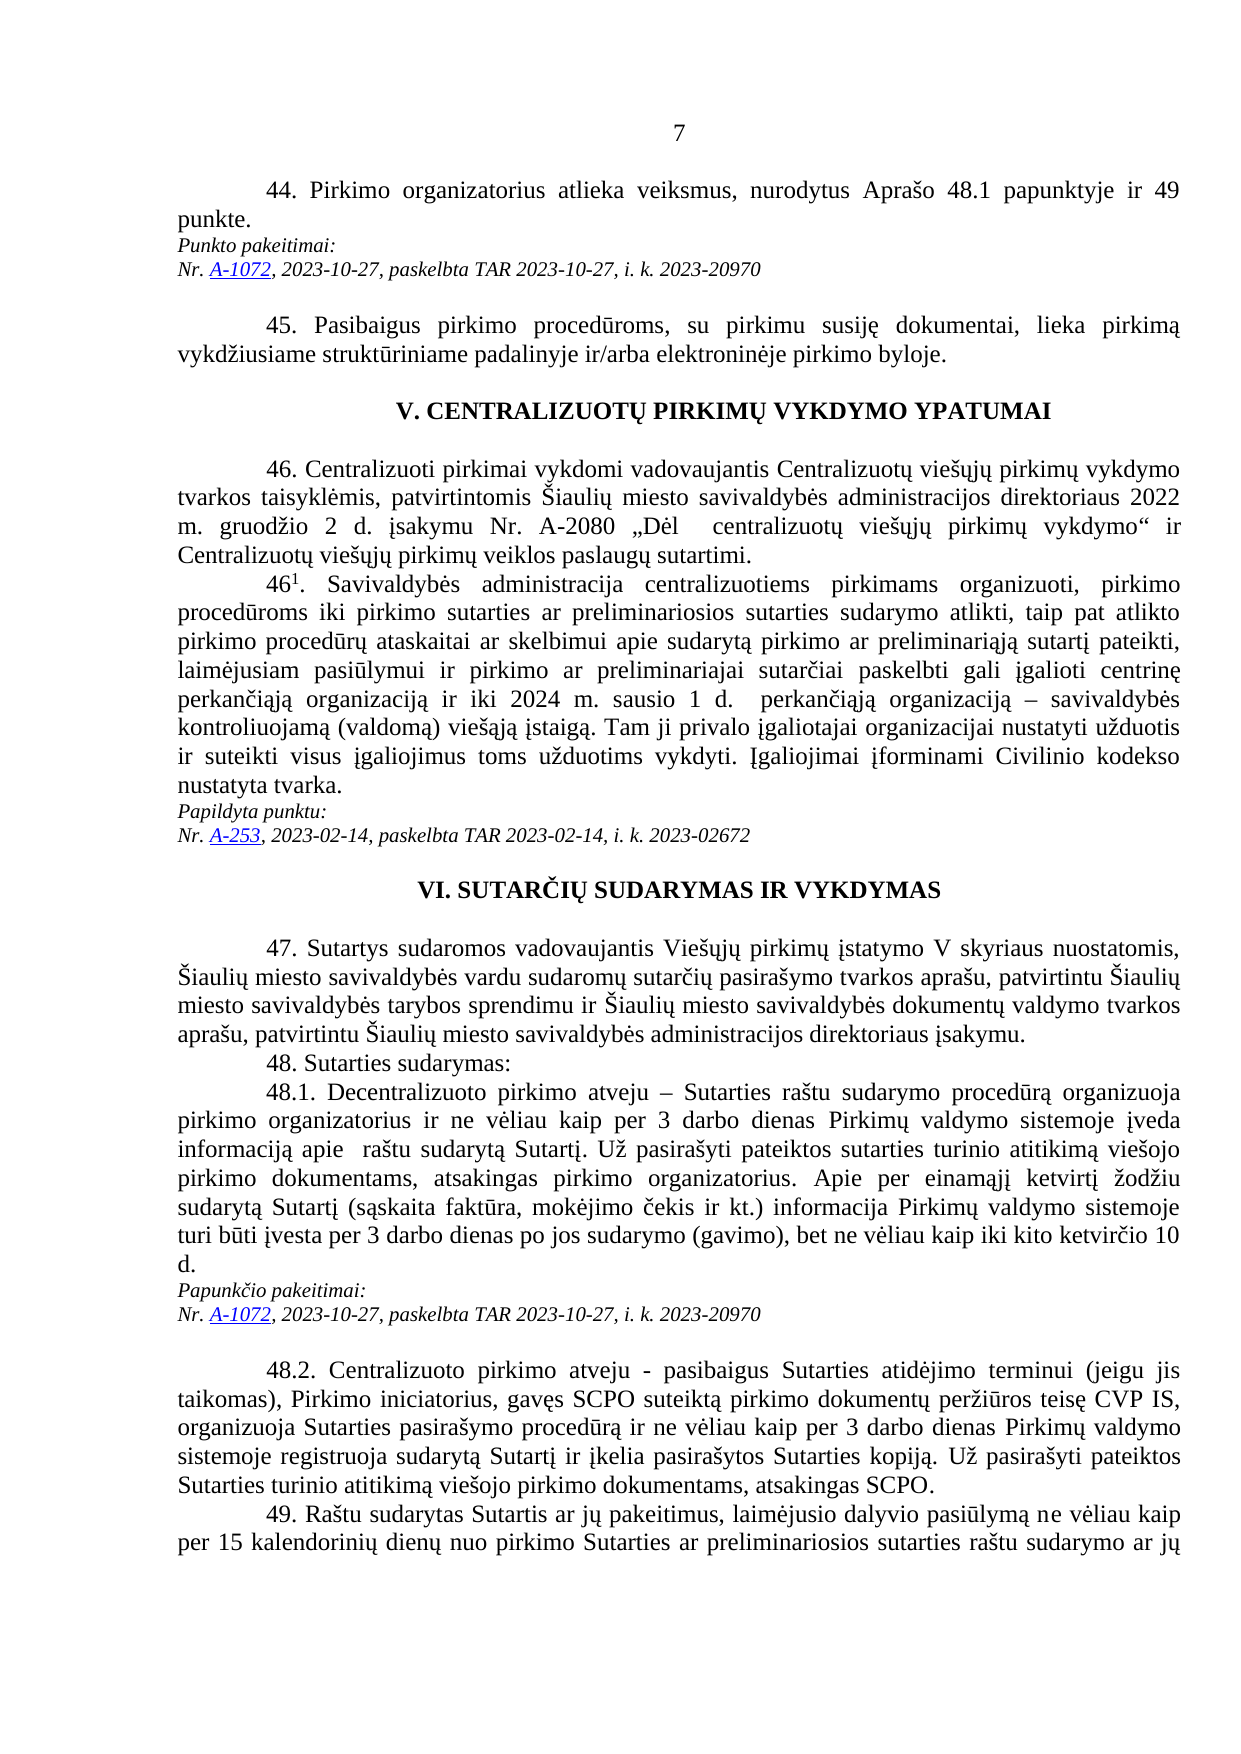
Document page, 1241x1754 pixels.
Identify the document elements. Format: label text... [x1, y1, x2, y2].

text Nr. A-1072, 2023-10-27, paskelbta TAR 2023-10-27, i. k. 2023-20970 [177, 257, 1181, 281]
text 461. Savivaldybės administracija centralizuotiems pirkimams organizuoti, pirkimo procedūroms iki pirkimo sutarties ar preliminariosios sutarties sudarymo atlikti, taip pat atlikto pirkimo procedūrų ataskaitai ar skelbimui apie sudarytą pirkimo ar preliminariąją sutartį pateikti, laimėjusiam pasiūlymui ir pirkimo ar preliminariajai sutarčiai paskelbti gali įgalioti centrinę perkančiąją organizaciją ir iki 2024 m. sausio 1 d. perkančiąją organizaciją – savivaldybės kontroliuojamą (valdomą) viešąją įstaigą. Tam ji privalo įgaliotajai organizacijai nustatyti užduotis ir suteikti visus įgaliojimus toms užduotims vykdyti. Įgaliojimai įforminami Civilinio kodekso nustatyta tvarka. [177, 569, 1181, 799]
text Nr. A-253, 2023-02-14, paskelbta TAR 2023-02-14, i. k. 2023-02672 [177, 823, 1181, 847]
text 46. Centralizuoti pirkimai vykdomi vadovaujantis Centralizuotų viešųjų pirkimų vykdymo tvarkos taisyklėmis, patvirtintomis Šiaulių miesto savivaldybės administracijos direktoriaus 2022 m. gruodžio 2 d. įsakymu Nr. A-2080 „Dėl centralizuotų viešųjų pirkimų vykdymo“ ir Centralizuotų viešųjų pirkimų veiklos paslaugų sutartimi. [177, 454, 1181, 569]
text Papunkčio pakeitimai: [177, 1278, 1181, 1302]
text 47. Sutartys sudaromos vadovaujantis Viešųjų pirkimų įstatymo V skyriaus nuostatomis, Šiaulių miesto savivaldybės vardu sudaromų sutarčių pasirašymo tvarkos aprašu, patvirtintu Šiaulių miesto savivaldybės tarybos sprendimu ir Šiaulių miesto savivaldybės dokumentų valdymo tvarkos aprašu, patvirtintu Šiaulių miesto savivaldybės administracijos direktoriaus įsakymu. [177, 933, 1181, 1048]
text 48. Sutarties sudarymas: [177, 1048, 1181, 1077]
text Papildyta punktu: [177, 799, 1181, 823]
text 48.2. Centralizuoto pirkimo atveju - pasibaigus Sutarties atidėjimo terminui (jeigu jis taikomas), Pirkimo iniciatorius, gavęs SCPO suteiktą pirkimo dokumentų peržiūros teisę CVP IS, organizuoja Sutarties pasirašymo procedūrą ir ne vėliau kaip per 3 darbo dienas Pirkimų valdymo sistemoje registruoja sudarytą Sutartį ir įkelia pasirašytos Sutarties kopiją. Už pasirašyti pateiktos Sutarties turinio atitikimą viešojo pirkimo dokumentams, atsakingas SCPO. [177, 1355, 1181, 1499]
text 48.1. Decentralizuoto pirkimo atveju – Sutarties raštu sudarymo procedūrą organizuoja pirkimo organizatorius ir ne vėliau kaip per 3 darbo dienas Pirkimų valdymo sistemoje įveda informaciją apie raštu sudarytą Sutartį. Už pasirašyti pateiktos sutarties turinio atitikimą viešojo pirkimo dokumentams, atsakingas pirkimo organizatorius. Apie per einamąjį ketvirtį žodžiu sudarytą Sutartį (sąskaita faktūra, mokėjimo čekis ir kt.) informacija Pirkimų valdymo sistemoje turi būti įvesta per 3 darbo dienas po jos sudarymo (gavimo), bet ne vėliau kaip iki kito ketvirčio 10 d. [177, 1077, 1181, 1278]
text V. CENTRALIZUOTŲ PIRKIMŲ VYKDYMO YPATUMAI [177, 396, 1181, 425]
text 44. Pirkimo organizatorius atlieka veiksmus, nurodytus Aprašo 48.1 papunktyje ir 49 punkte. [177, 176, 1181, 233]
text 49. Raštu sudarytas Sutartis ar jų pakeitimus, laimėjusio dalyvio pasiūlymą ne vėliau kaip per 15 kalendorinių dienų nuo pirkimo Sutarties ar preliminariosios sutarties raštu sudarymo ar jų [177, 1499, 1181, 1556]
text Punkto pakeitimai: [177, 233, 1181, 257]
text Nr. A-1072, 2023-10-27, paskelbta TAR 2023-10-27, i. k. 2023-20970 [177, 1302, 1181, 1326]
text VI. SUTARČIŲ SUDARYMAS IR VYKDYMAS [177, 876, 1181, 904]
text 45. Pasibaigus pirkimo procedūroms, su pirkimu susiję dokumentai, lieka pirkimą vykdžiusiame struktūriniame padalinyje ir/arba elektroninėje pirkimo byloje. [177, 310, 1181, 367]
